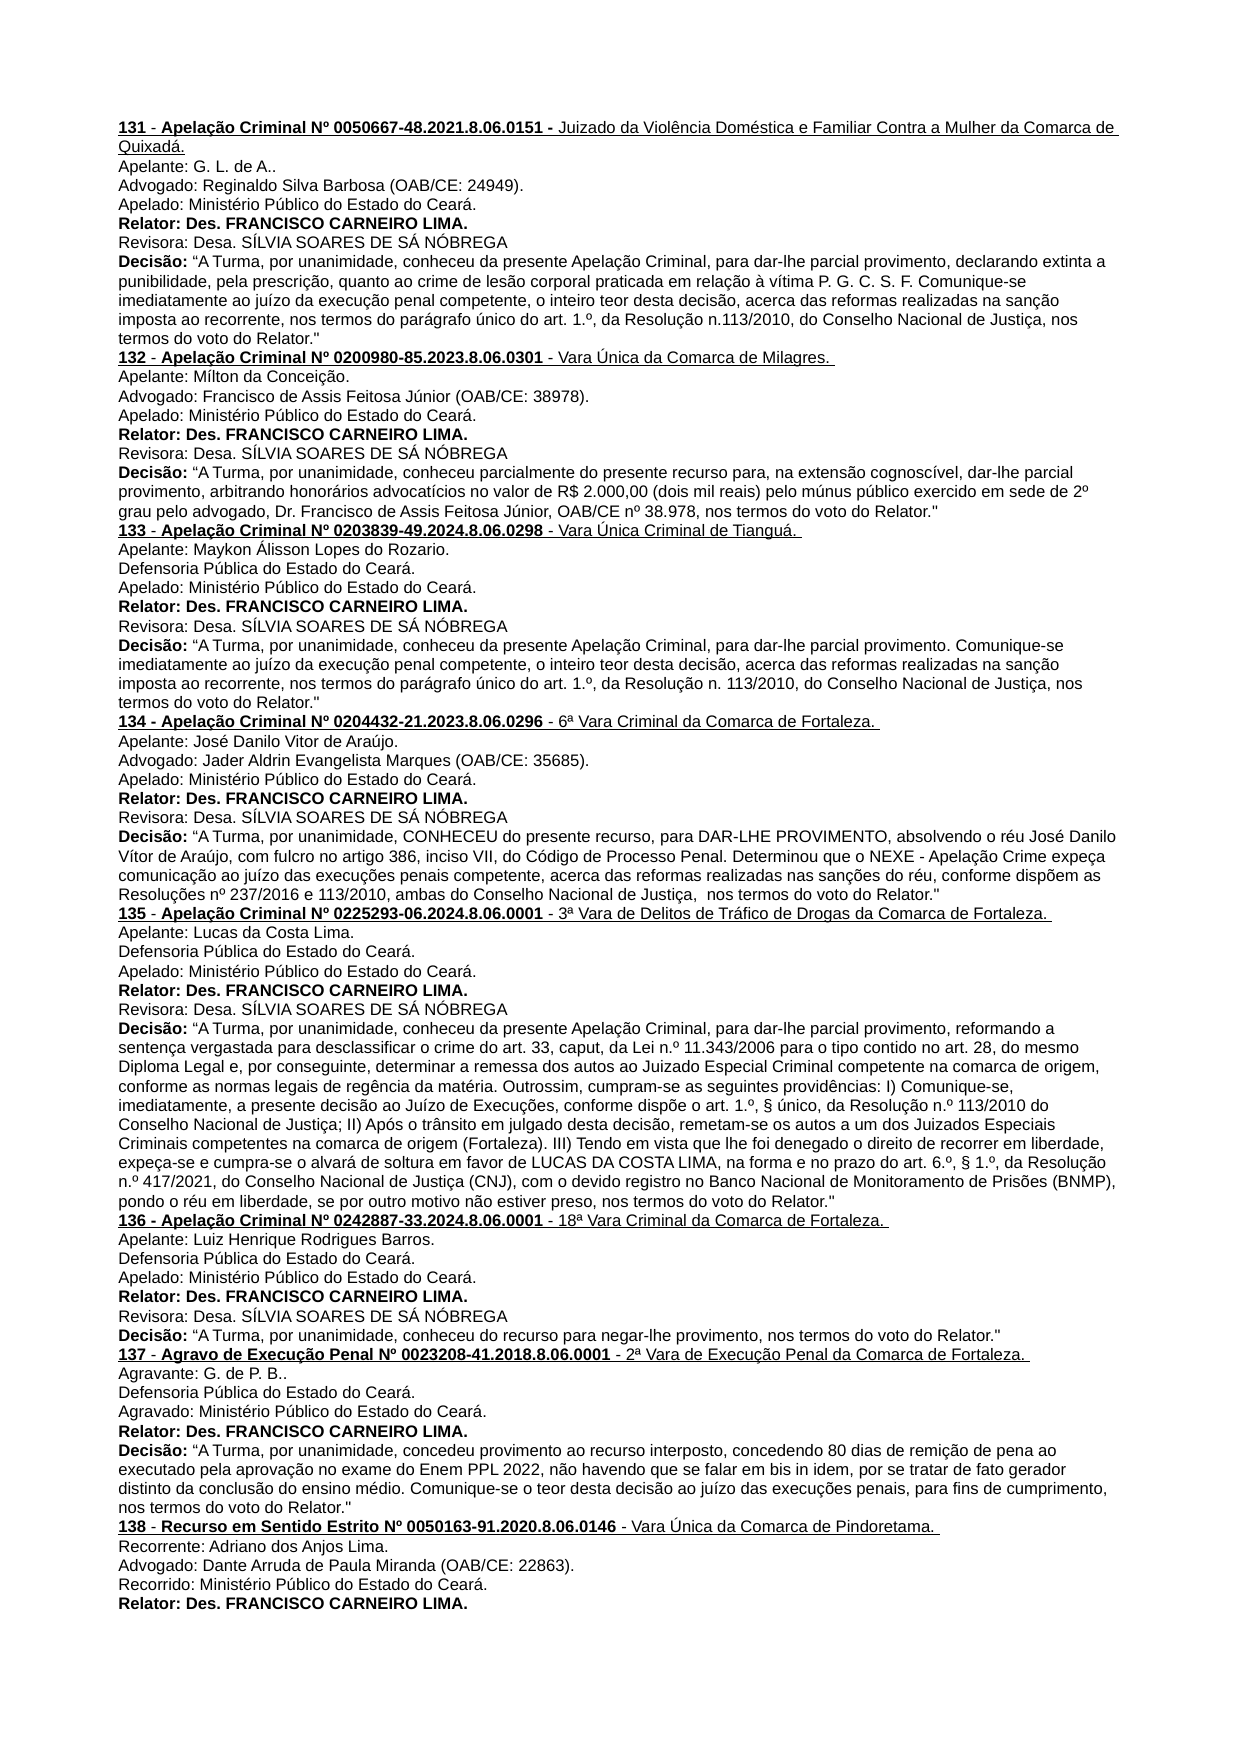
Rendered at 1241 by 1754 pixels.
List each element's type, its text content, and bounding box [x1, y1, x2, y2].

text Relator: Des. FRANCISCO CARNEIRO LIMA. [118, 1594, 1122, 1613]
text Apelado: Ministério Público do Estado do Ceará. [118, 1268, 1122, 1287]
text Decisão: “A Turma, por unanimidade, conheceu da presente Apelação Criminal, para dar-lhe parcial provimento. Comunique-se imediatamente ao juízo da execução penal competente, o inteiro teor desta decisão, acerca das reformas realizadas na sanção imposta ao recorrente, nos termos do parágrafo único do art. 1.º, da Resolução n. 113/2010, do Conselho Nacional de Justiça, nos termos do voto do Relator." [118, 636, 1122, 712]
text Apelante: G. L. de A.. [118, 156, 1122, 176]
text Advogado: Francisco de Assis Feitosa Júnior (OAB/CE: 38978). [118, 386, 1122, 406]
text 135 - Apelação Criminal Nº 0225293-06.2024.8.06.0001 - 3ª Vara de Delitos de Tráfico de Drogas da Comarca de Fortaleza. [118, 904, 1122, 923]
text 133 - Apelação Criminal Nº 0203839-49.2024.8.06.0298 - Vara Única Criminal de Tianguá. [118, 521, 1122, 540]
text Recorrido: Ministério Público do Estado do Ceará. [118, 1575, 1122, 1594]
text Apelado: Ministério Público do Estado do Ceará. [118, 961, 1122, 981]
text 132 - Apelação Criminal Nº 0200980-85.2023.8.06.0301 - Vara Única da Comarca de Milagres. [118, 348, 1122, 367]
text Relator: Des. FRANCISCO CARNEIRO LIMA. [118, 425, 1122, 444]
text Defensoria Pública do Estado do Ceará. [118, 942, 1122, 961]
text Decisão: “A Turma, por unanimidade, conheceu da presente Apelação Criminal, para dar-lhe parcial provimento, declarando extinta a punibilidade, pela prescrição, quanto ao crime de lesão corporal praticada em relação à vítima P. G. C. S. F. Comunique-se imediatamente ao juízo da execução penal competente, o inteiro teor desta decisão, acerca das reformas realizadas na sanção imposta ao recorrente, nos termos do parágrafo único do art. 1.º, da Resolução n.113/2010, do Conselho Nacional de Justiça, nos termos do voto do Relator." [118, 252, 1122, 348]
text Agravado: Ministério Público do Estado do Ceará. [118, 1402, 1122, 1421]
text Apelado: Ministério Público do Estado do Ceará. [118, 578, 1122, 597]
text Apelante: Lucas da Costa Lima. [118, 923, 1122, 942]
text 138 - Recurso em Sentido Estrito Nº 0050163-91.2020.8.06.0146 - Vara Única da Comarca de Pindoretama. [118, 1517, 1122, 1536]
text Decisão: “A Turma, por unanimidade, conheceu da presente Apelação Criminal, para dar-lhe parcial provimento, reformando a sentença vergastada para desclassificar o crime do art. 33, caput, da Lei n.º 11.343/2006 para o tipo contido no art. 28, do mesmo Diploma Legal e, por conseguinte, determinar a remessa dos autos ao Juizado Especial Criminal competente na comarca de origem, conforme as normas legais de regência da matéria. Outrossim, cumpram-se as seguintes providências: I) Comunique-se, imediatamente, a presente decisão ao Juízo de Execuções, conforme dispõe o art. 1.º, § único, da Resolução n.º 113/2010 do Conselho Nacional de Justiça; II) Após o trânsito em julgado desta decisão, remetam-se os autos a um dos Juizados Especiais Criminais competentes na comarca de origem (Fortaleza). III) Tendo em vista que lhe foi denegado o direito de recorrer em liberdade, expeça-se e cumpra-se o alvará de soltura em favor de LUCAS DA COSTA LIMA, na forma e no prazo do art. 6.º, § 1.º, da Resolução n.º 417/2021, do Conselho Nacional de Justiça (CNJ), com o devido registro no Banco Nacional de Monitoramento de Prisões (BNMP), pondo o réu em liberdade, se por outro motivo não estiver preso, nos termos do voto do Relator." [118, 1019, 1122, 1211]
text Relator: Des. FRANCISCO CARNEIRO LIMA. [118, 1421, 1122, 1441]
text Advogado: Dante Arruda de Paula Miranda (OAB/CE: 22863). [118, 1556, 1122, 1575]
text Apelado: Ministério Público do Estado do Ceará. [118, 195, 1122, 214]
text Revisora: Desa. SÍLVIA SOARES DE SÁ NÓBREGA [118, 233, 1122, 252]
text Apelante: Maykon Álisson Lopes do Rozario. [118, 540, 1122, 559]
text Revisora: Desa. SÍLVIA SOARES DE SÁ NÓBREGA [118, 808, 1122, 827]
text Relator: Des. FRANCISCO CARNEIRO LIMA. [118, 597, 1122, 616]
text Relator: Des. FRANCISCO CARNEIRO LIMA. [118, 214, 1122, 233]
text Defensoria Pública do Estado do Ceará. [118, 1383, 1122, 1402]
text Agravante: G. de P. B.. [118, 1364, 1122, 1383]
text Relator: Des. FRANCISCO CARNEIRO LIMA. [118, 981, 1122, 1000]
text Decisão: “A Turma, por unanimidade, concedeu provimento ao recurso interposto, concedendo 80 dias de remição de pena ao executado pela aprovação no exame do Enem PPL 2022, não havendo que se falar em bis in idem, por se tratar de fato gerador distinto da conclusão do ensino médio. Comunique-se o teor desta decisão ao juízo das execuções penais, para fins de cumprimento, nos termos do voto do Relator." [118, 1441, 1122, 1517]
text Advogado: Jader Aldrin Evangelista Marques (OAB/CE: 35685). [118, 751, 1122, 770]
text Decisão: “A Turma, por unanimidade, conheceu do recurso para negar-lhe provimento, nos termos do voto do Relator." [118, 1326, 1122, 1345]
text Apelante: Luiz Henrique Rodrigues Barros. [118, 1230, 1122, 1249]
text Apelado: Ministério Público do Estado do Ceará. [118, 406, 1122, 425]
text Apelante: José Danilo Vitor de Araújo. [118, 731, 1122, 751]
text Apelado: Ministério Público do Estado do Ceará. [118, 770, 1122, 789]
text 131 - Apelação Criminal Nº 0050667-48.2021.8.06.0151 - Juizado da Violência Doméstica e Familiar Contra a Mulher da Comarca de Quixadá. [118, 118, 1122, 156]
text Defensoria Pública do Estado do Ceará. [118, 559, 1122, 578]
text Advogado: Reginaldo Silva Barbosa (OAB/CE: 24949). [118, 176, 1122, 195]
text Apelante: Mílton da Conceição. [118, 367, 1122, 386]
text Recorrente: Adriano dos Anjos Lima. [118, 1536, 1122, 1556]
text 134 - Apelação Criminal Nº 0204432-21.2023.8.06.0296 - 6ª Vara Criminal da Comarca de Fortaleza. [118, 712, 1122, 731]
text 136 - Apelação Criminal Nº 0242887-33.2024.8.06.0001 - 18ª Vara Criminal da Comarca de Fortaleza. [118, 1211, 1122, 1230]
text Revisora: Desa. SÍLVIA SOARES DE SÁ NÓBREGA [118, 1306, 1122, 1326]
text Relator: Des. FRANCISCO CARNEIRO LIMA. [118, 789, 1122, 808]
text Revisora: Desa. SÍLVIA SOARES DE SÁ NÓBREGA [118, 616, 1122, 636]
text Relator: Des. FRANCISCO CARNEIRO LIMA. [118, 1287, 1122, 1306]
text Revisora: Desa. SÍLVIA SOARES DE SÁ NÓBREGA [118, 1000, 1122, 1019]
text Defensoria Pública do Estado do Ceará. [118, 1249, 1122, 1268]
text Revisora: Desa. SÍLVIA SOARES DE SÁ NÓBREGA [118, 444, 1122, 463]
text Decisão: “A Turma, por unanimidade, conheceu parcialmente do presente recurso para, na extensão cognoscível, dar-lhe parcial provimento, arbitrando honorários advocatícios no valor de R$ 2.000,00 (dois mil reais) pelo múnus público exercido em sede de 2º grau pelo advogado, Dr. Francisco de Assis Feitosa Júnior, OAB/CE nº 38.978, nos termos do voto do Relator." [118, 463, 1122, 521]
text 137 - Agravo de Execução Penal Nº 0023208-41.2018.8.06.0001 - 2ª Vara de Execução Penal da Comarca de Fortaleza. [118, 1345, 1122, 1364]
text Decisão: “A Turma, por unanimidade, CONHECEU do presente recurso, para DAR-LHE PROVIMENTO, absolvendo o réu José Danilo Vítor de Araújo, com fulcro no artigo 386, inciso VII, do Código de Processo Penal. Determinou que o NEXE - Apelação Crime expeça comunicação ao juízo das execuções penais competente, acerca das reformas realizadas nas sanções do réu, conforme dispõem as Resoluções nº 237/2016 e 113/2010, ambas do Conselho Nacional de Justiça, nos termos do voto do Relator." [118, 827, 1122, 904]
